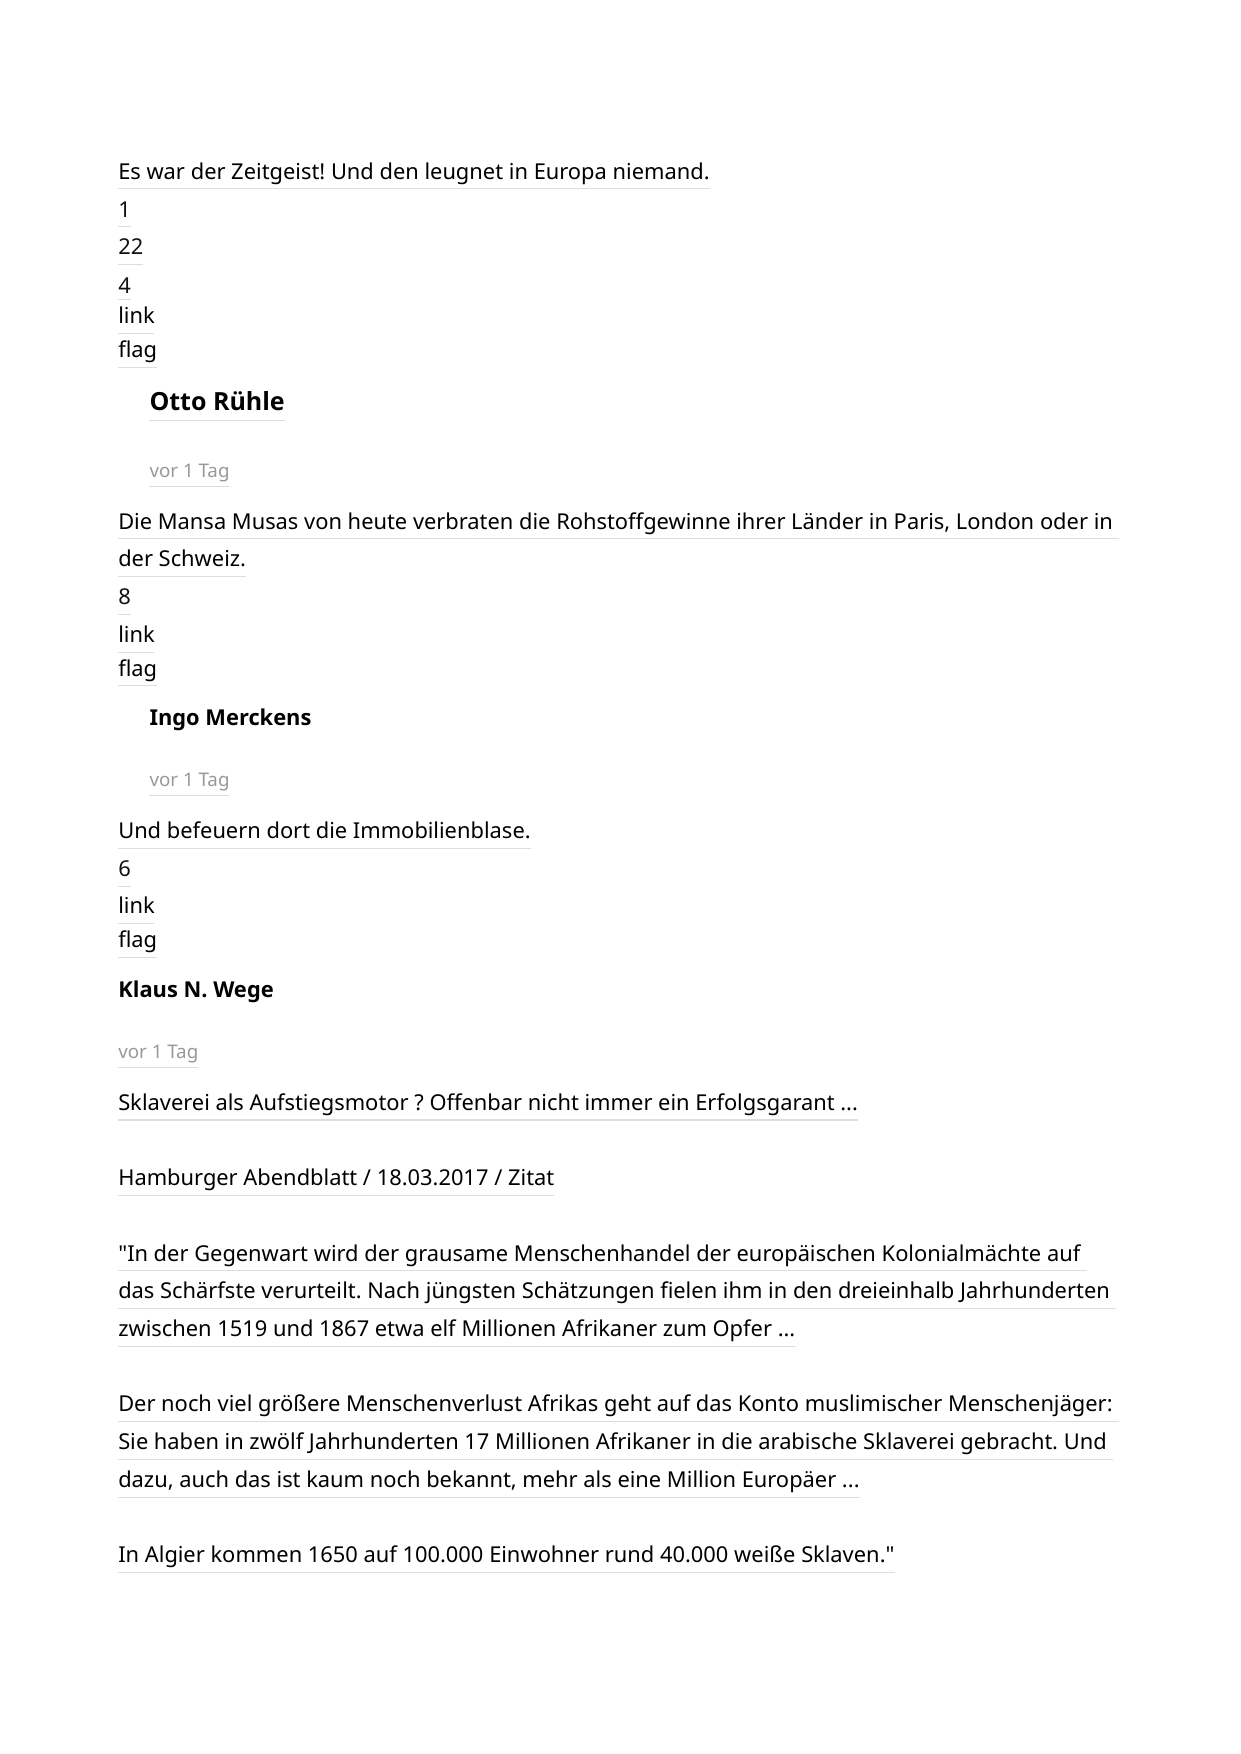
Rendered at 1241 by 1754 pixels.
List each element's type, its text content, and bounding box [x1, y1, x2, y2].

text flag [118, 334, 1122, 368]
text vor 1 Tag [149, 767, 1117, 796]
text link [118, 619, 1122, 653]
text Es war der Zeitgeist! Und den leugnet in Europa niemand. [118, 118, 1122, 189]
text Klaus N. Wege [118, 974, 1122, 1003]
text Ingo Merckens [149, 702, 1122, 732]
text flag [118, 924, 1122, 958]
text link [118, 300, 1122, 334]
text Und befeuern dort die Immobilienblase. [118, 815, 1122, 849]
text 22 [118, 231, 1122, 265]
text 6 [118, 853, 1122, 887]
text flag [118, 653, 1122, 686]
text Otto Rühle [149, 383, 1122, 421]
text 1 [118, 193, 1122, 227]
text vor 1 Tag [149, 457, 1117, 487]
text link [118, 891, 1122, 924]
text Die Mansa Musas von heute verbraten die Rohstoffgewinne ihrer Länder in Paris, London oder in der Schweiz. [118, 506, 1122, 577]
text Sklaverei als Aufstiegsmotor ? Offenbar nicht immer ein Erfolgsgarant ... Hamburger Abendblatt / 18.03.2017 / Zitat "In der Gegenwart wird der grausame Menschenhandel der europäischen Kolonialmächte auf das Schärfste verurteilt. Nach jüngsten Schätzungen fielen ihm in den dreieinhalb Jahrhunderten zwischen 1519 und 1867 etwa elf Millionen Afrikaner zum Opfer ... Der noch viel größere Menschenverlust Afrikas geht auf das Konto muslimischer Menschenjäger: Sie haben in zwölf Jahrhunderten 17 Millionen Afrikaner in die arabische Sklaverei gebracht. Und dazu, auch das ist kaum noch bekannt, mehr als eine Million Europäer ... In Algier kommen 1650 auf 100.000 Einwohner rund 40.000 weiße Sklaven." [118, 1087, 1122, 1611]
text vor 1 Tag [118, 1038, 1117, 1068]
text 4 [118, 269, 1122, 300]
text 8 [118, 581, 1122, 615]
